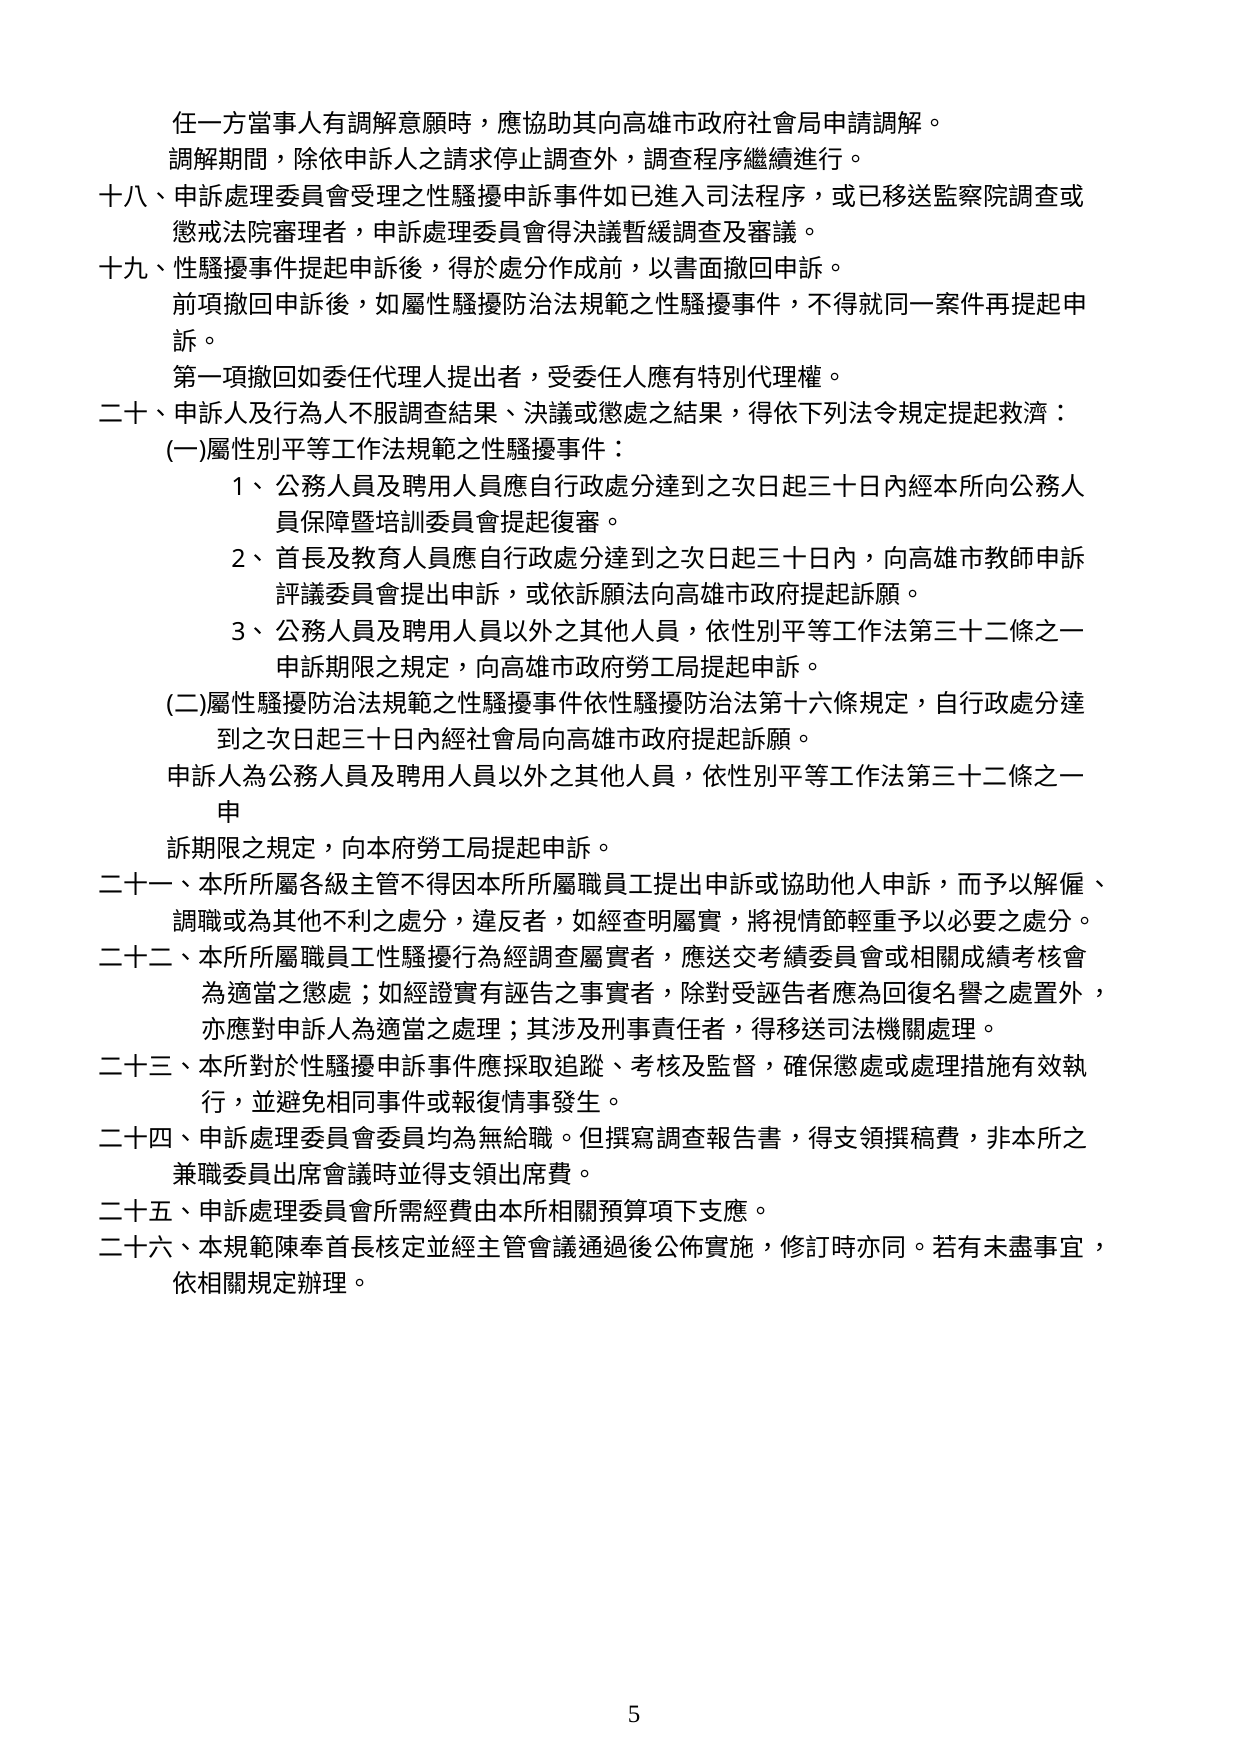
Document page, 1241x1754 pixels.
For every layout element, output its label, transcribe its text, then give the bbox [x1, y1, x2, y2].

list 本所所屬職員工性騷擾行為經調查屬實者，應送交考績委員會或相關成績考核會為適當之懲處；如經證實有誣告之事實者，除對受誣告者應為回復名譽之處置外，亦應對申訴人為適當之處理；其涉及刑事責任者，得移送司法機關處理。 [98, 937, 1087, 1046]
list 公務人員及聘用人員應自行政處分達到之次日起三十日內經本所向公務人員保障暨培訓委員會提起復審。 [231, 466, 1087, 538]
text (一)屬性別平等工作法規範之性騷擾事件： [166, 430, 1087, 466]
list 申訴處理委員會所需經費由本所相關預算項下支應。 [98, 1191, 1087, 1227]
list 申訴處理委員會委員均為無給職。但撰寫調查報告書，得支領撰稿費，非本所之兼職委員出席會議時並得支領出席費。 [98, 1118, 1087, 1191]
text 調解期間，除依申訴人之請求停止調查外，調查程序繼續進行。 [94, 140, 1087, 176]
list 本所所屬各級主管不得因本所所屬職員工提出申訴或協助他人申訴，而予以解僱、調職或為其他不利之處分，違反者，如經查明屬實，將視情節輕重予以必要之處分。 [98, 865, 1087, 937]
text 申訴人為公務人員及聘用人員以外之其他人員，依性別平等工作法第三十二條之一申 [166, 756, 1087, 828]
text 前項撤回申訴後，如屬性騷擾防治法規範之性騷擾事件，不得就同一案件再提起申訴。 [172, 285, 1087, 357]
list 本所對於性騷擾申訴事件應採取追蹤、考核及監督，確保懲處或處理措施有效執行，並避免相同事件或報復情事發生。 [98, 1046, 1087, 1118]
list 本規範陳奉首長核定並經主管會議通過後公佈實施，修訂時亦同。若有未盡事宜，依相關規定辦理。 [98, 1227, 1087, 1300]
text 訴期限之規定，向本府勞工局提起申訴。 [166, 828, 1087, 865]
text 第一項撤回如委任代理人提出者，受委任人應有特別代理權。 [172, 357, 1087, 393]
list 申訴人及行為人不服調查結果、決議或懲處之結果，得依下列法令規定提起救濟： [98, 393, 1087, 430]
list 首長及教育人員應自行政處分達到之次日起三十日內，向高雄市教師申訴評議委員會提出申訴，或依訴願法向高雄市政府提起訴願。 [231, 538, 1087, 611]
list 性騷擾事件提起申訴後，得於處分作成前，以書面撤回申訴。 [98, 248, 1087, 285]
text (二)屬性騷擾防治法規範之性騷擾事件依性騷擾防治法第十六條規定，自行政處分達到之次日起三十日內經社會局向高雄市政府提起訴願。 [166, 683, 1087, 756]
list 申訴處理委員會受理之性騷擾申訴事件如已進入司法程序，或已移送監察院調查或懲戒法院審理者，申訴處理委員會得決議暫緩調查及審議。 [98, 176, 1087, 248]
list 任一方當事人有調解意願時，應協助其向高雄市政府社會局申請調解。 [98, 103, 1087, 140]
list 公務人員及聘用人員以外之其他人員，依性別平等工作法第三十二條之一申訴期限之規定，向高雄市政府勞工局提起申訴。 [231, 611, 1087, 683]
